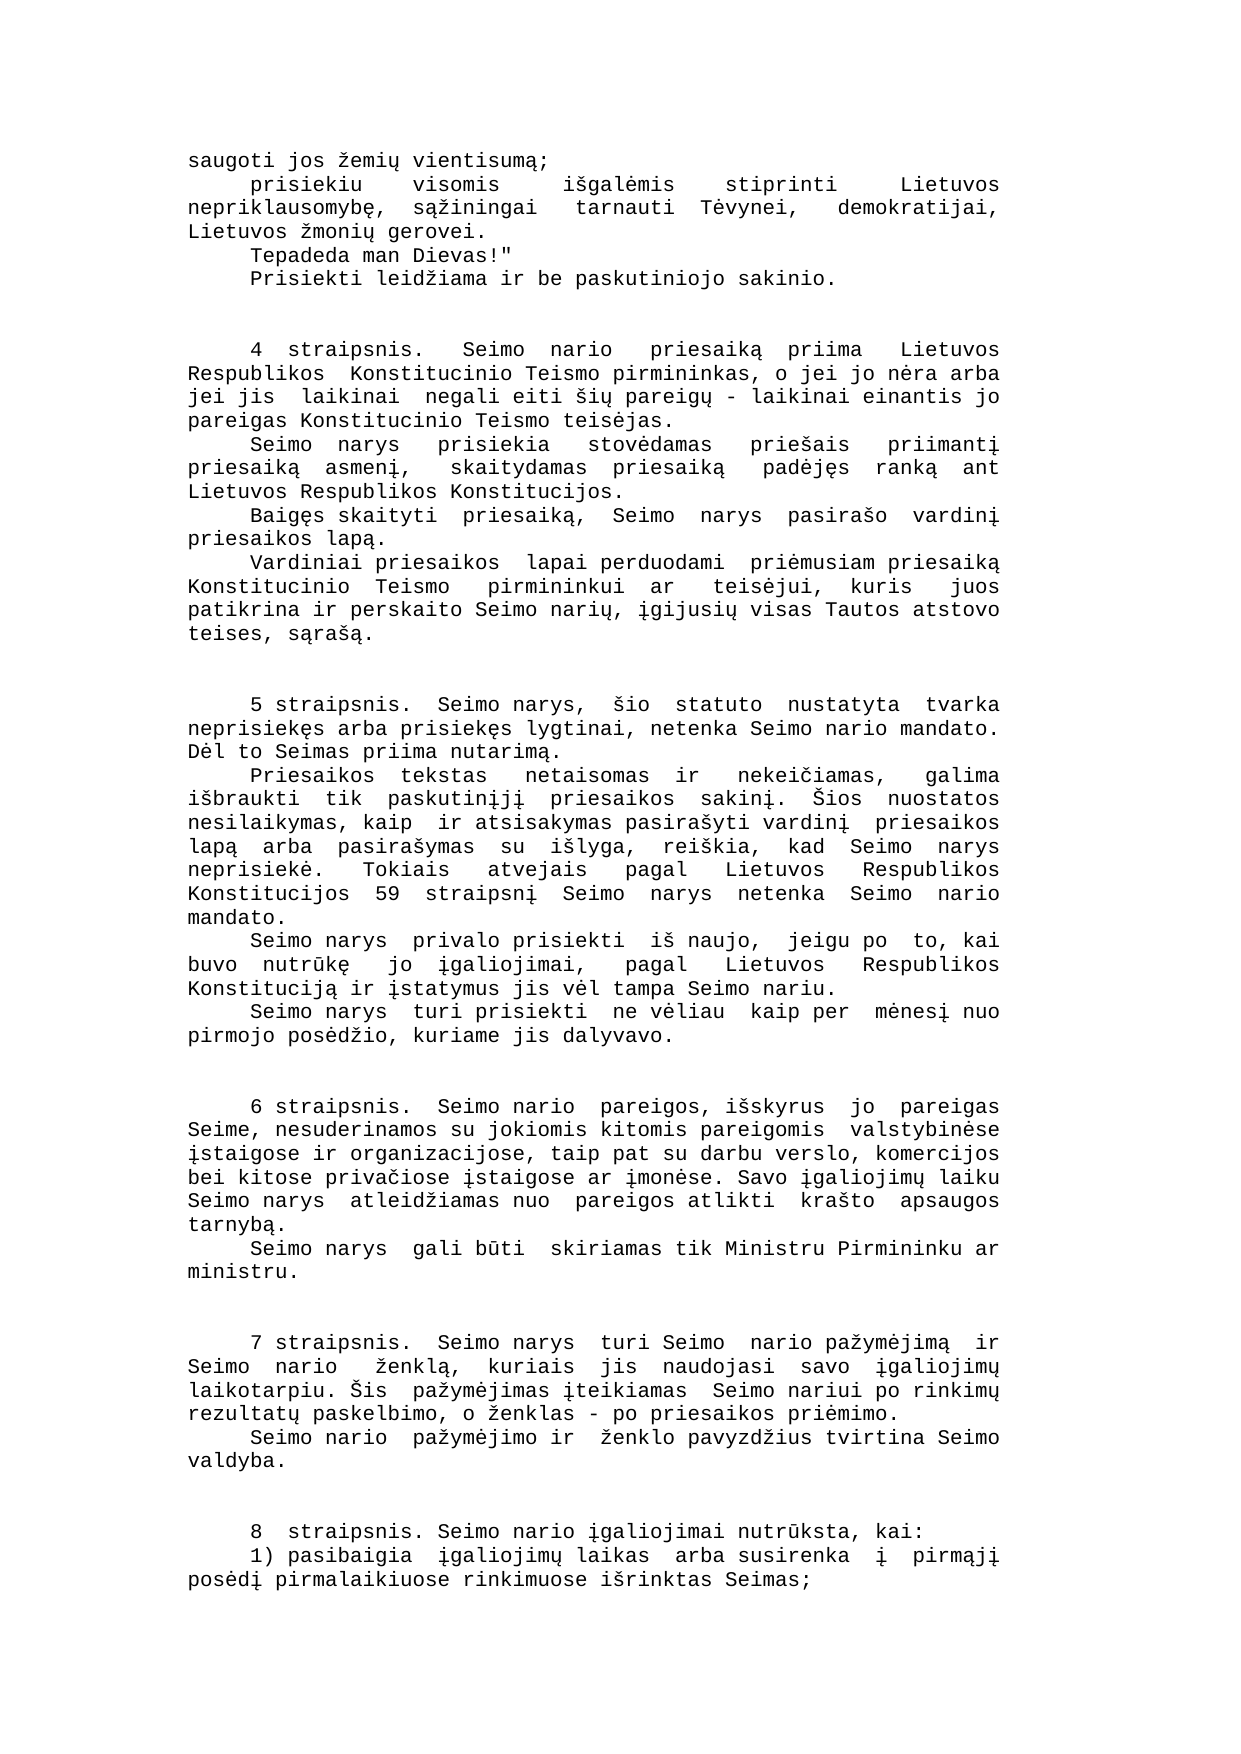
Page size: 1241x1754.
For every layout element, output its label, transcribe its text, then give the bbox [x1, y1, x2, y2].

text Tepadeda man Dievas!" [187, 244, 1053, 268]
text laikotarpiu. Šis pažymėjimas įteikiamas Seimo nariui po rinkimų [187, 1379, 1053, 1403]
text priesaiką asmenį, skaitydamas priesaiką padėjęs ranką ant [187, 457, 1053, 481]
text Konstituciją ir įstatymus jis vėl tampa Seimo nariu. [187, 978, 1053, 1001]
text saugoti jos žemių vientisumą; [187, 150, 1053, 174]
text 1) pasibaigia įgaliojimų laikas arba susirenka į pirmąjį [187, 1545, 1053, 1569]
text neprisiekęs arba prisiekęs lygtinai, netenka Seimo nario mandato. [187, 717, 1053, 741]
text Lietuvos Respublikos Konstitucijos. [187, 481, 1053, 505]
text įstaigose ir organizacijose, taip pat su darbu verslo, komercijos [187, 1143, 1053, 1167]
text Baigęs skaityti priesaiką, Seimo narys pasirašo vardinį [187, 505, 1053, 528]
text Respublikos Konstitucinio Teismo pirmininkas, o jei jo nėra arba [187, 363, 1053, 386]
text lapą arba pasirašymas su išlyga, reiškia, kad Seimo narys [187, 836, 1053, 859]
text valdyba. [187, 1451, 1053, 1474]
text rezultatų paskelbimo, o ženklas - po priesaikos priėmimo. [187, 1403, 1053, 1427]
text neprisiekė. Tokiais atvejais pagal Lietuvos Respublikos [187, 859, 1053, 883]
text išbraukti tik paskutinįjį priesaikos sakinį. Šios nuostatos [187, 788, 1053, 812]
text 6 straipsnis. Seimo nario pareigos, išskyrus jo pareigas [187, 1096, 1053, 1119]
text Seimo nario pažymėjimo ir ženklo pavyzdžius tvirtina Seimo [187, 1427, 1053, 1451]
text priesaikos lapą. [187, 528, 1053, 552]
text tarnybą. [187, 1214, 1053, 1238]
text Seimo nario ženklą, kuriais jis naudojasi savo įgaliojimų [187, 1356, 1053, 1379]
text mandato. [187, 907, 1053, 930]
text Prisiekti leidžiama ir be paskutiniojo sakinio. [187, 268, 1053, 292]
text Seime, nesuderinamos su jokiomis kitomis pareigomis valstybinėse [187, 1119, 1053, 1143]
text Priesaikos tekstas netaisomas ir nekeičiamas, galima [187, 765, 1053, 788]
text Konstitucijos 59 straipsnį Seimo narys netenka Seimo nario [187, 883, 1053, 907]
text 4 straipsnis. Seimo nario priesaiką priima Lietuvos [187, 339, 1053, 363]
text Vardiniai priesaikos lapai perduodami priėmusiam priesaiką [187, 552, 1053, 576]
text Dėl to Seimas priima nutarimą. [187, 741, 1053, 765]
text Seimo narys turi prisiekti ne vėliau kaip per mėnesį nuo [187, 1001, 1053, 1025]
text pareigas Konstitucinio Teismo teisėjas. [187, 410, 1053, 434]
text ministru. [187, 1261, 1053, 1285]
text Seimo narys prisiekia stovėdamas priešais priimantį [187, 434, 1053, 457]
text patikrina ir perskaito Seimo narių, įgijusių visas Tautos atstovo [187, 599, 1053, 623]
text 8 straipsnis. Seimo nario įgaliojimai nutrūksta, kai: [187, 1521, 1053, 1545]
text nesilaikymas, kaip ir atsisakymas pasirašyti vardinį priesaikos [187, 812, 1053, 836]
text buvo nutrūkę jo įgaliojimai, pagal Lietuvos Respublikos [187, 954, 1053, 978]
text bei kitose privačiose įstaigose ar įmonėse. Savo įgaliojimų laiku [187, 1167, 1053, 1190]
text teises, sąrašą. [187, 623, 1053, 647]
text Seimo narys gali būti skiriamas tik Ministru Pirmininku ar [187, 1238, 1053, 1261]
text jei jis laikinai negali eiti šių pareigų - laikinai einantis jo [187, 386, 1053, 410]
text nepriklausomybę, sąžiningai tarnauti Tėvynei, demokratijai, [187, 197, 1053, 221]
text prisiekiu visomis išgalėmis stiprinti Lietuvos [187, 174, 1053, 197]
text Konstitucinio Teismo pirmininkui ar teisėjui, kuris juos [187, 576, 1053, 599]
text posėdį pirmalaikiuose rinkimuose išrinktas Seimas; [187, 1569, 1053, 1592]
text 7 straipsnis. Seimo narys turi Seimo nario pažymėjimą ir [187, 1332, 1053, 1356]
text Lietuvos žmonių gerovei. [187, 221, 1053, 244]
text 5 straipsnis. Seimo narys, šio statuto nustatyta tvarka [187, 694, 1053, 717]
text Seimo narys atleidžiamas nuo pareigos atlikti krašto apsaugos [187, 1190, 1053, 1214]
text pirmojo posėdžio, kuriame jis dalyvavo. [187, 1025, 1053, 1048]
text Seimo narys privalo prisiekti iš naujo, jeigu po to, kai [187, 930, 1053, 954]
